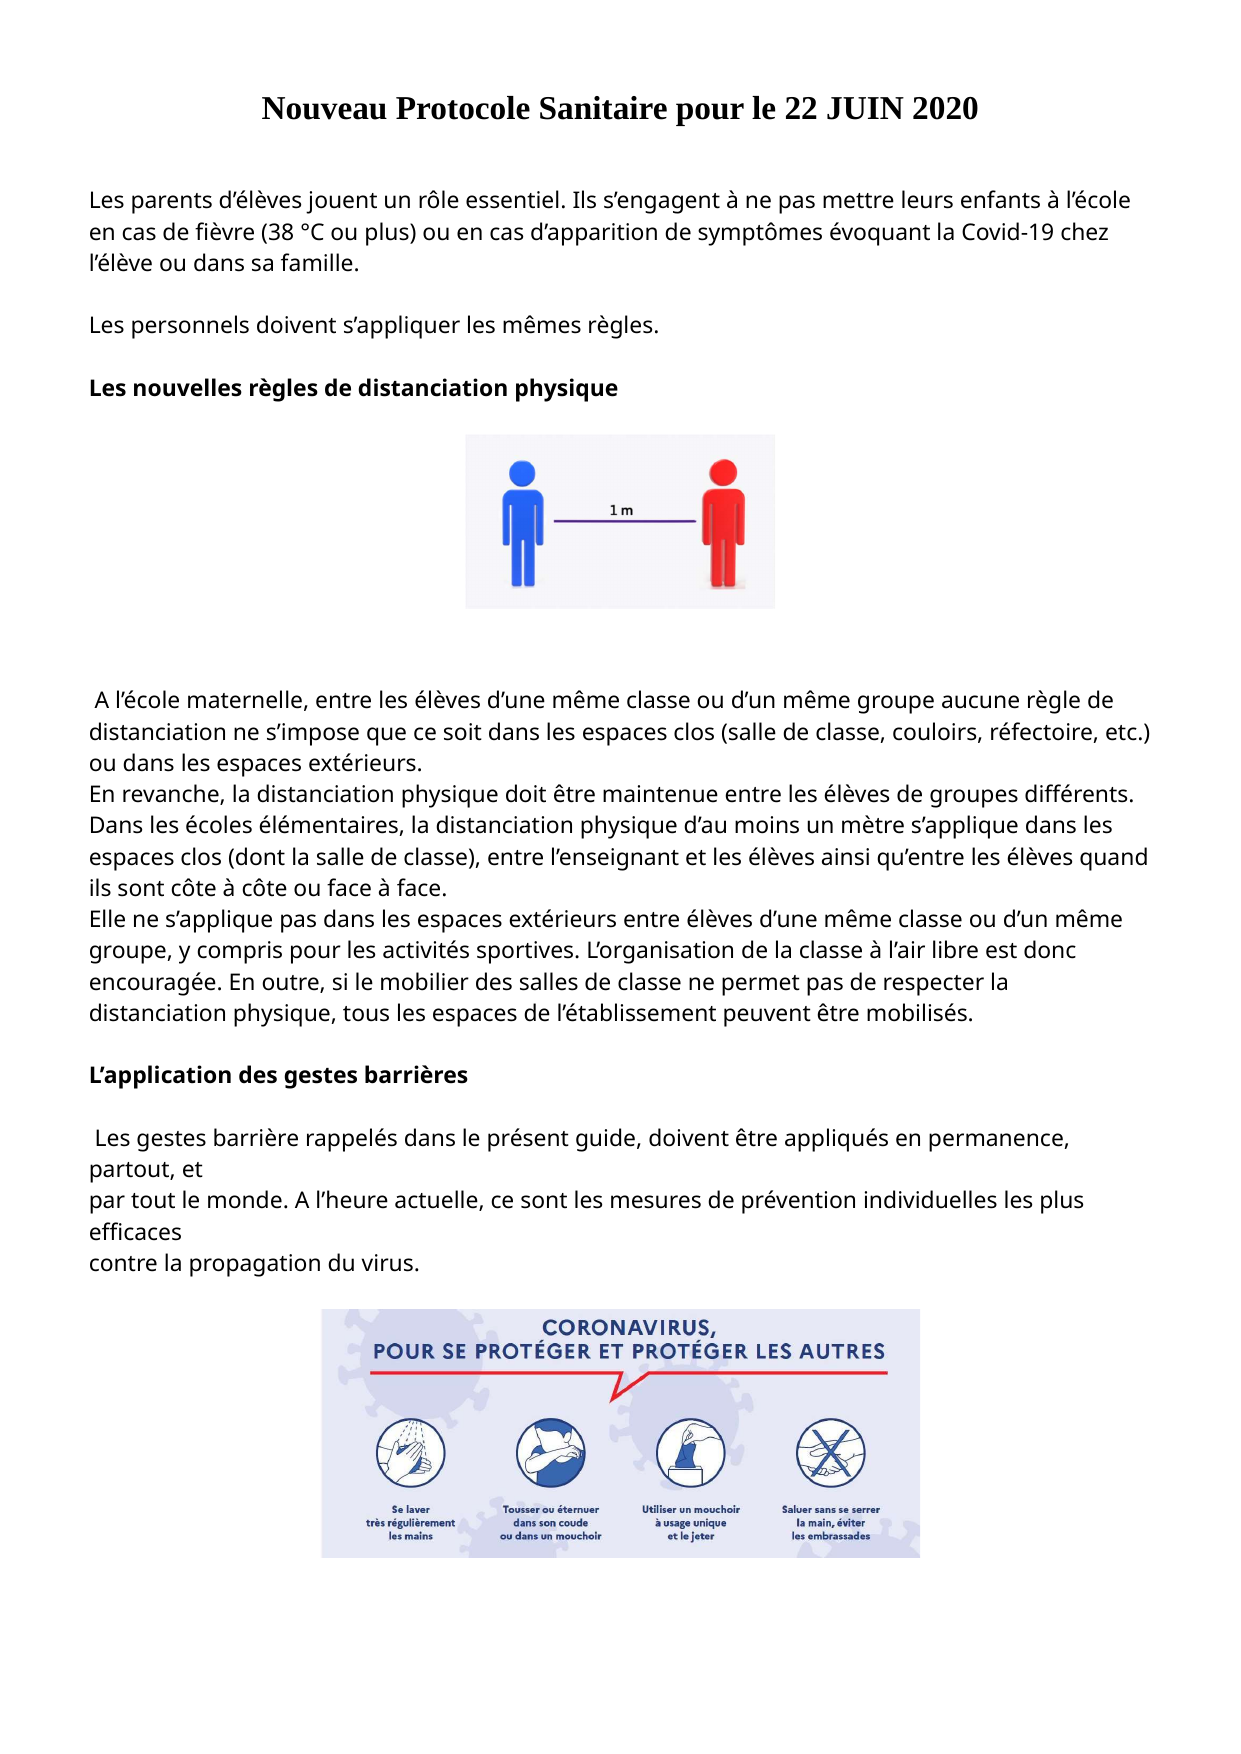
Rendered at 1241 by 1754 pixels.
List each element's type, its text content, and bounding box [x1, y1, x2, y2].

picture [465, 434, 775, 609]
text Les parents d’élèves jouent un rôle essentiel. Ils s’engagent à ne pas mettre leurs enfants à l’école en cas de fièvre (38 °C ou plus) ou en cas d’apparition de symptômes évoquant la Covid-19 chez l’élève ou dans sa famille. [88, 184, 1152, 278]
text En revanche, la distanciation physique doit être maintenue entre les élèves de groupes différents. [88, 778, 1152, 809]
text Dans les écoles élémentaires, la distanciation physique d’au moins un mètre s’applique dans les espaces clos (dont la salle de classe), entre l’enseignant et les élèves ainsi qu’entre les élèves quand ils sont côte à côte ou face à face. [88, 809, 1152, 903]
picture [319, 1309, 921, 1558]
text Les personnels doivent s’appliquer les mêmes règles. [88, 309, 1152, 341]
text par tout le monde. A l’heure actuelle, ce sont les mesures de prévention individuelles les plus efficaces [88, 1184, 1152, 1247]
text Elle ne s’applique pas dans les espaces extérieurs entre élèves d’une même classe ou d’un même groupe, y compris pour les activités sportives. L’organisation de la classe à l’air libre est donc encouragée. En outre, si le mobilier des salles de classe ne permet pas de respecter la distanciation physique, tous les espaces de l’établissement peuvent être mobilisés. [88, 903, 1152, 1028]
text L’application des gestes barrières [88, 1059, 1152, 1091]
text Les gestes barrière rappelés dans le présent guide, doivent être appliqués en permanence, partout, et [88, 1122, 1152, 1184]
text Nouveau Protocole Sanitaire pour le 22 JUIN 2020 [88, 88, 1152, 127]
text Les nouvelles règles de distanciation physique [88, 372, 1152, 403]
text A l’école maternelle, entre les élèves d’une même classe ou d’un même groupe aucune règle de distanciation ne s’impose que ce soit dans les espaces clos (salle de classe, couloirs, réfectoire, etc.) ou dans les espaces extérieurs. [88, 684, 1152, 778]
text contre la propagation du virus. [88, 1247, 1152, 1278]
